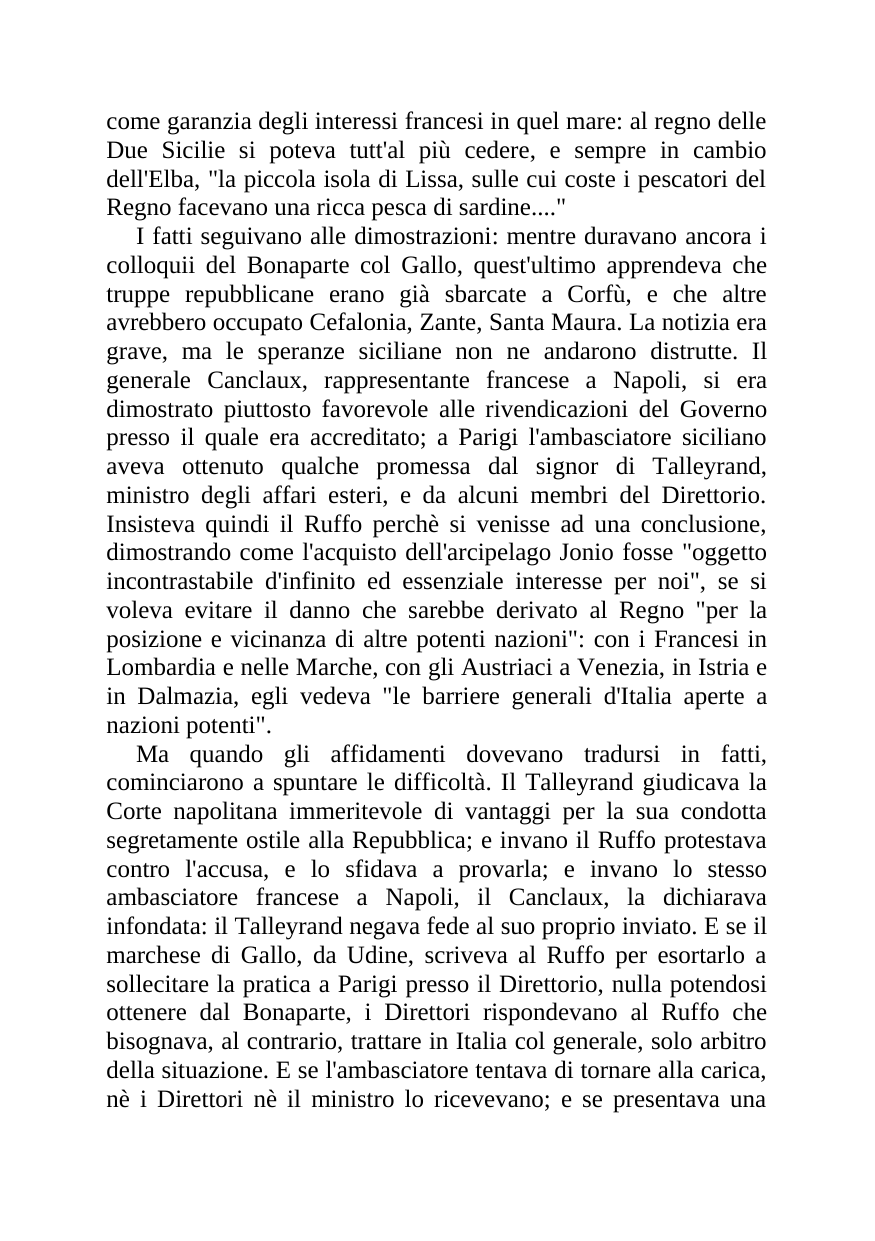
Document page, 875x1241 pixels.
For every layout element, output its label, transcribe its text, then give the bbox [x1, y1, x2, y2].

text come garanzia degli interessi francesi in quel mare: al regno delle Due Sicilie si poteva tutt'al più cedere, e sempre in cambio dell'Elba, "la piccola isola di Lissa, sulle cui coste i pescatori del Regno facevano una ricca pesca di sardine...." [106, 106, 768, 221]
text Ma quando gli affidamenti dovevano tradursi in fatti, cominciarono a spuntare le difficoltà. Il Talleyrand giudicava la Corte napolitana immeritevole di vantaggi per la sua condotta segretamente ostile alla Repubblica; e invano il Ruffo protestava contro l'accusa, e lo sfidava a provarla; e invano lo stesso ambasciatore francese a Napoli, il Canclaux, la dichiarava infondata: il Talleyrand negava fede al suo proprio inviato. E se il marchese di Gallo, da Udine, scriveva al Ruffo per esortarlo a sollecitare la pratica a Parigi presso il Direttorio, nulla potendosi ottenere dal Bonaparte, i Direttori rispondevano al Ruffo che bisognava, al contrario, trattare in Italia col generale, solo arbitro della situazione. E se l'ambasciatore tentava di tornare alla carica, nè i Direttori nè il ministro lo ricevevano; e se presentava una [106, 739, 768, 1112]
text I fatti seguivano alle dimostrazioni: mentre duravano ancora i colloquii del Bonaparte col Gallo, quest'ultimo apprendeva che truppe repubblicane erano già sbarcate a Corfù, e che altre avrebbero occupato Cefalonia, Zante, Santa Maura. La notizia era grave, ma le speranze siciliane non ne andarono distrutte. Il generale Canclaux, rappresentante francese a Napoli, si era dimostrato piuttosto favorevole alle rivendicazioni del Governo presso il quale era accreditato; a Parigi l'ambasciatore siciliano aveva ottenuto qualche promessa dal signor di Talleyrand, ministro degli affari esteri, e da alcuni membri del Direttorio. Insisteva quindi il Ruffo perchè si venisse ad una conclusione, dimostrando come l'acquisto dell'arcipelago Jonio fosse "oggetto incontrastabile d'infinito ed essenziale interesse per noi", se si voleva evitare il danno che sarebbe derivato al Regno "per la posizione e vicinanza di altre potenti nazioni": con i Francesi in Lombardia e nelle Marche, con gli Austriaci a Venezia, in Istria e in Dalmazia, egli vedeva "le barriere generali d'Italia aperte a nazioni potenti". [106, 221, 768, 739]
